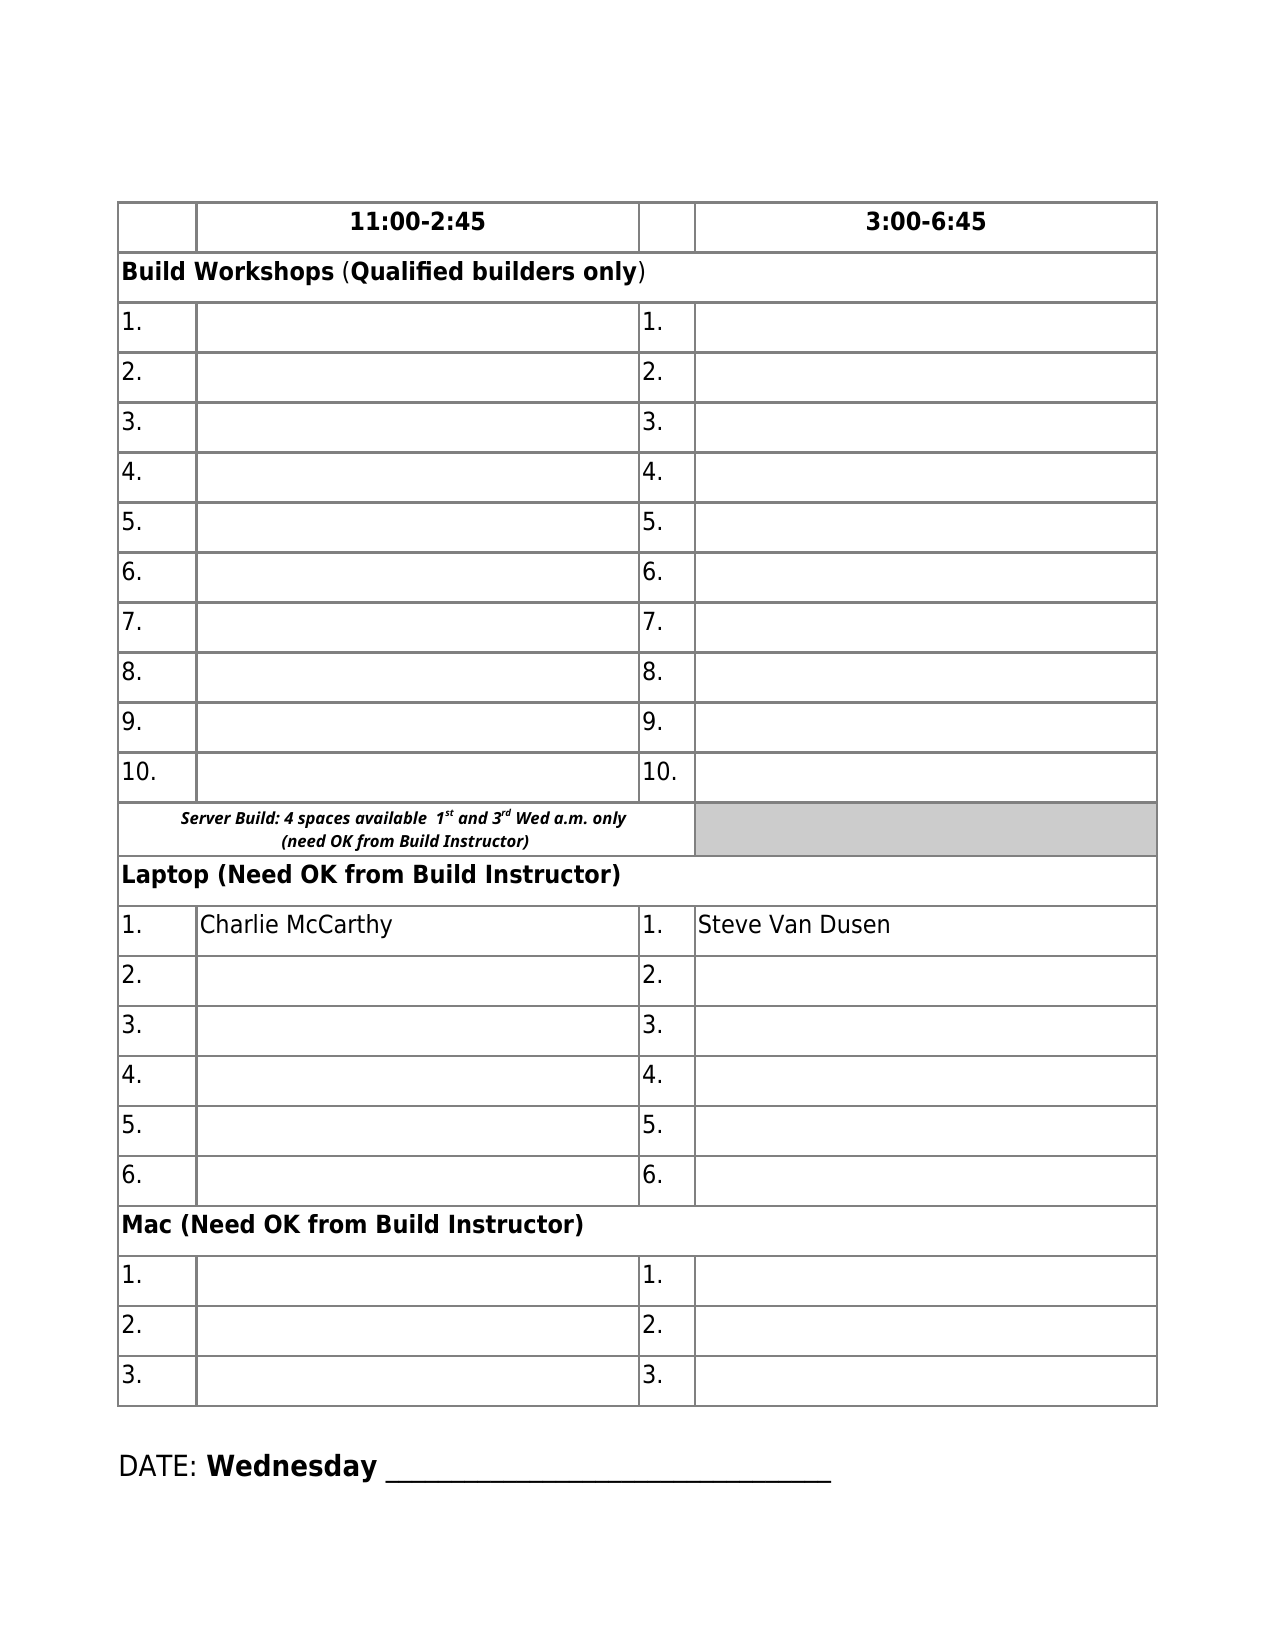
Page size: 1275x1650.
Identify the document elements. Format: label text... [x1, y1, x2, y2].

table_cell [696, 1257, 1156, 1305]
table_cell 10. [640, 754, 694, 801]
table_cell 6. [119, 1157, 195, 1205]
table_cell 3. [640, 1007, 694, 1055]
table_cell [696, 604, 1156, 651]
table_cell [696, 554, 1156, 601]
table_cell 9. [119, 704, 195, 751]
table_header 11:00-2:45 [198, 204, 638, 251]
table_cell [198, 404, 638, 451]
table_cell [198, 704, 638, 751]
table_cell [198, 504, 638, 551]
table_cell [696, 1107, 1156, 1155]
table_cell 5. [640, 504, 694, 551]
table_cell [198, 1057, 638, 1105]
table_cell [696, 354, 1156, 401]
table_cell [696, 654, 1156, 701]
table_cell Steve Van Dusen [696, 907, 1156, 955]
table_cell [696, 304, 1156, 351]
table_cell 6. [640, 554, 694, 601]
table_cell [696, 454, 1156, 501]
table_cell 2. [119, 957, 195, 1005]
table_cell 2. [640, 1307, 694, 1355]
table_cell [198, 454, 638, 501]
table_cell 4. [640, 454, 694, 501]
table_cell [198, 754, 638, 801]
table_cell [696, 957, 1156, 1005]
table_cell [696, 1157, 1156, 1205]
table_cell 6. [640, 1157, 694, 1205]
table_cell 3. [640, 404, 694, 451]
table_cell [696, 404, 1156, 451]
table_cell 8. [119, 654, 195, 701]
table_cell 5. [119, 504, 195, 551]
table_cell [198, 1357, 638, 1405]
table_cell 5. [640, 1107, 694, 1155]
table_cell [198, 1107, 638, 1155]
table_cell [696, 504, 1156, 551]
table_cell 3. [640, 1357, 694, 1405]
table_cell 2. [640, 354, 694, 401]
table_cell 5. [119, 1107, 195, 1155]
table_cell 3. [119, 1357, 195, 1405]
table_cell 1. [640, 304, 694, 351]
table_cell 2. [640, 957, 694, 1005]
table_cell 1. [640, 1257, 694, 1305]
table_header 3:00-6:45 [696, 204, 1156, 251]
table_cell [696, 754, 1156, 801]
table_cell [198, 354, 638, 401]
table_cell 1. [640, 907, 694, 955]
table_cell [198, 604, 638, 651]
table_cell [696, 1357, 1156, 1405]
table_cell 9. [640, 704, 694, 751]
table_cell 3. [119, 1007, 195, 1055]
table_cell [198, 1257, 638, 1305]
table_cell 2. [119, 354, 195, 401]
table_cell Charlie McCarthy [198, 907, 638, 955]
table_cell [198, 1007, 638, 1055]
table_cell [198, 304, 638, 351]
table_header [640, 204, 694, 251]
table_cell [198, 554, 638, 601]
table_cell 8. [640, 654, 694, 701]
table_cell Build Workshops (Qualified builders only) [119, 254, 1156, 301]
text DATE: Wednesday __________________________________ [118, 1449, 1157, 1483]
table_cell Server Build: 4 spaces available 1st and 3rd Wed a.m. only (need OK from Build Instructor) [119, 804, 694, 855]
table_cell [696, 1007, 1156, 1055]
table_cell [198, 957, 638, 1005]
table_cell [696, 1307, 1156, 1355]
table_header [119, 204, 195, 251]
table_cell [198, 1307, 638, 1355]
table_cell 6. [119, 554, 195, 601]
table_cell 10. [119, 754, 195, 801]
table_cell [696, 804, 1156, 855]
table_cell [198, 1157, 638, 1205]
table_cell 7. [640, 604, 694, 651]
table_cell 1. [119, 907, 195, 955]
table_cell Mac (Need OK from Build Instructor) [119, 1207, 1156, 1255]
table_cell 1. [119, 304, 195, 351]
table_cell [696, 704, 1156, 751]
table_cell 4. [119, 454, 195, 501]
table_cell Laptop (Need OK from Build Instructor) [119, 857, 1156, 905]
table_cell [198, 654, 638, 701]
table_cell 2. [119, 1307, 195, 1355]
table_cell [696, 1057, 1156, 1105]
table_cell 7. [119, 604, 195, 651]
table_cell 1. [119, 1257, 195, 1305]
table_cell 4. [119, 1057, 195, 1105]
table_cell 4. [640, 1057, 694, 1105]
table_cell 3. [119, 404, 195, 451]
